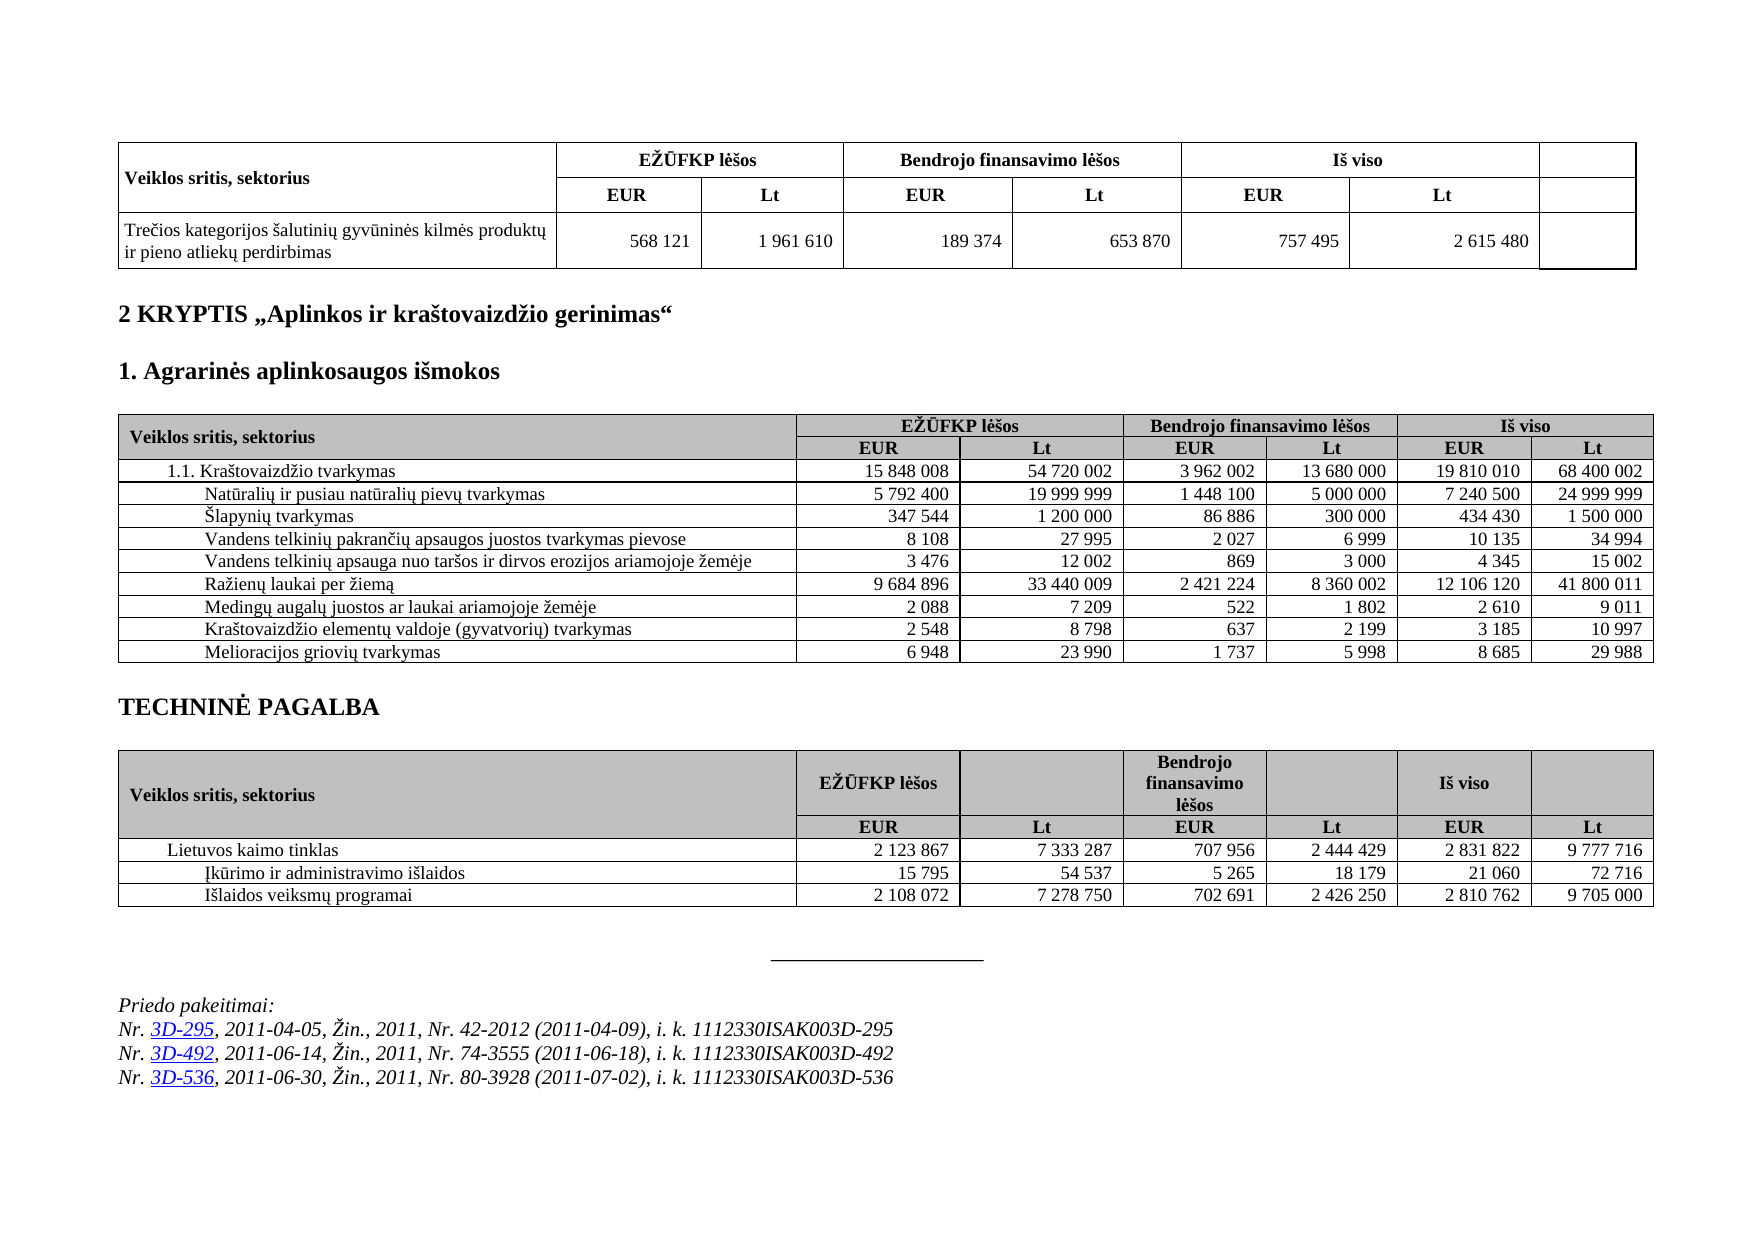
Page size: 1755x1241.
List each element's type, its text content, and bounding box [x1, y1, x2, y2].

table_cell [1540, 213, 1635, 268]
table_cell Lt [1267, 816, 1397, 838]
table_cell 34 994 [1532, 528, 1653, 549]
table_header [1532, 751, 1653, 815]
table_cell 41 800 011 [1532, 573, 1653, 594]
table_cell 5 265 [1124, 862, 1266, 883]
text 2 KRYPTIS „Aplinkos ir kraštovaizdžio gerinimas“ [118, 299, 1636, 327]
table_cell Trečios kategorijos šalutinių gyvūninės kilmės produktų ir pieno atliekų perdirbimas [119, 213, 556, 268]
table_cell 72 716 [1532, 862, 1653, 883]
table_cell Lt [1267, 437, 1397, 459]
table_cell 54 720 002 [961, 460, 1123, 481]
table_cell Lt [1350, 178, 1539, 212]
table_cell 300 000 [1267, 505, 1397, 527]
table_header Iš viso [1398, 751, 1531, 815]
table_cell [1540, 178, 1635, 212]
table_cell 12 002 [961, 550, 1123, 572]
table_cell 10 135 [1398, 528, 1531, 549]
table_cell EUR [1182, 178, 1349, 212]
table_cell Vandens telkinių apsauga nuo taršos ir dirvos erozijos ariamojoje žemėje [119, 550, 796, 572]
table_cell 68 400 002 [1532, 460, 1653, 481]
table_cell 702 691 [1124, 884, 1266, 906]
table_cell 5 792 400 [797, 483, 959, 504]
text Nr. 3D-536, 2011-06-30, Žin., 2011, Nr. 80-3928 (2011-07-02), i. k. 1112330ISAK003D-536 [118, 1065, 1636, 1089]
table_cell 2 088 [797, 596, 959, 617]
text Nr. 3D-492, 2011-06-14, Žin., 2011, Nr. 74-3555 (2011-06-18), i. k. 1112330ISAK003D-492 [118, 1041, 1636, 1065]
table_cell 757 495 [1182, 213, 1349, 268]
table_cell 347 544 [797, 505, 959, 527]
text _________________ [118, 936, 1636, 964]
table_cell 8 108 [797, 528, 959, 549]
table_header Bendrojo finansavimo lėšos [1124, 751, 1266, 815]
table_cell Lt [961, 816, 1123, 838]
table_cell 1 448 100 [1124, 483, 1266, 504]
table_header [1267, 751, 1397, 815]
table_cell 2 615 480 [1350, 213, 1539, 268]
table_cell 7 333 287 [961, 839, 1123, 861]
table_cell Melioracijos griovių tvarkymas [119, 641, 796, 662]
table_cell 24 999 999 [1532, 483, 1653, 504]
table_cell 2 421 224 [1124, 573, 1266, 594]
table_cell 8 685 [1398, 641, 1531, 662]
table_cell 7 240 500 [1398, 483, 1531, 504]
table_cell Lt [961, 437, 1123, 459]
table_cell 1 961 610 [702, 213, 843, 268]
table_cell 434 430 [1398, 505, 1531, 527]
table_cell 2 123 867 [797, 839, 959, 861]
table_cell EUR [797, 816, 959, 838]
table_cell 2 108 072 [797, 884, 959, 906]
table_cell Išlaidos veiksmų programai [119, 884, 796, 906]
table_cell 15 848 008 [797, 460, 959, 481]
table_cell 869 [1124, 550, 1266, 572]
table_header Bendrojo finansavimo lėšos [844, 143, 1181, 177]
table_header EŽŪFKP lėšos [797, 751, 959, 815]
table_cell 2 831 822 [1398, 839, 1531, 861]
table_header Veiklos sritis, sektorius [119, 751, 796, 838]
table_header [961, 751, 1123, 815]
table_cell Lt [702, 178, 843, 212]
table_cell 3 476 [797, 550, 959, 572]
table_cell 9 705 000 [1532, 884, 1653, 906]
table_cell Lt [1013, 178, 1181, 212]
table_cell 5 000 000 [1267, 483, 1397, 504]
table_cell 19 810 010 [1398, 460, 1531, 481]
table_cell 8 798 [961, 618, 1123, 640]
table_cell EUR [797, 437, 959, 459]
table_cell 3 185 [1398, 618, 1531, 640]
table_cell Medingų augalų juostos ar laukai ariamojoje žemėje [119, 596, 796, 617]
table_cell EUR [557, 178, 701, 212]
table_cell 15 795 [797, 862, 959, 883]
table_cell 86 886 [1124, 505, 1266, 527]
text TECHNINĖ PAGALBA [118, 692, 1636, 721]
table_header Veiklos sritis, sektorius [119, 143, 556, 212]
table_cell 6 999 [1267, 528, 1397, 549]
table_cell 27 995 [961, 528, 1123, 549]
table_cell 7 209 [961, 596, 1123, 617]
table_header [1540, 143, 1635, 177]
table_cell 1 500 000 [1532, 505, 1653, 527]
table_cell 18 179 [1267, 862, 1397, 883]
table_cell 637 [1124, 618, 1266, 640]
table_cell 707 956 [1124, 839, 1266, 861]
table_cell 189 374 [844, 213, 1012, 268]
table_cell 1.1. Kraštovaizdžio tvarkymas [119, 460, 796, 481]
table_cell EUR [1124, 437, 1266, 459]
table_cell 2 610 [1398, 596, 1531, 617]
table_cell 5 998 [1267, 641, 1397, 662]
table_header Veiklos sritis, sektorius [119, 415, 796, 459]
table_cell 9 684 896 [797, 573, 959, 594]
table_cell EUR [1398, 816, 1531, 838]
table_cell 29 988 [1532, 641, 1653, 662]
table_cell 15 002 [1532, 550, 1653, 572]
table_cell 4 345 [1398, 550, 1531, 572]
table_cell 19 999 999 [961, 483, 1123, 504]
table_cell Natūralių ir pusiau natūralių pievų tvarkymas [119, 483, 796, 504]
table_cell 1 802 [1267, 596, 1397, 617]
text Nr. 3D-295, 2011-04-05, Žin., 2011, Nr. 42-2012 (2011-04-09), i. k. 1112330ISAK003D-295 [118, 1017, 1636, 1041]
table_cell 1 200 000 [961, 505, 1123, 527]
table_cell 23 990 [961, 641, 1123, 662]
table_cell 2 548 [797, 618, 959, 640]
table_cell Vandens telkinių pakrančių apsaugos juostos tvarkymas pievose [119, 528, 796, 549]
table_cell 653 870 [1013, 213, 1181, 268]
table_cell Lt [1532, 437, 1653, 459]
table_cell 54 537 [961, 862, 1123, 883]
table_cell 7 278 750 [961, 884, 1123, 906]
table_cell 522 [1124, 596, 1266, 617]
table_header Bendrojo finansavimo lėšos [1124, 415, 1397, 436]
table_cell 568 121 [557, 213, 701, 268]
table_header EŽŪFKP lėšos [557, 143, 843, 177]
table_cell Įkūrimo ir administravimo išlaidos [119, 862, 796, 883]
table_cell Kraštovaizdžio elementų valdoje (gyvatvorių) tvarkymas [119, 618, 796, 640]
text 1. Agrarinės aplinkosaugos išmokos [118, 356, 1636, 385]
table_cell Lt [1532, 816, 1653, 838]
table_cell 33 440 009 [961, 573, 1123, 594]
table_cell Ražienų laukai per žiemą [119, 573, 796, 594]
table_cell 2 444 429 [1267, 839, 1397, 861]
table_cell 6 948 [797, 641, 959, 662]
text Priedo pakeitimai: [118, 993, 1636, 1017]
table_cell 13 680 000 [1267, 460, 1397, 481]
table_cell 8 360 002 [1267, 573, 1397, 594]
table_cell 2 426 250 [1267, 884, 1397, 906]
table_cell 10 997 [1532, 618, 1653, 640]
table_cell 3 000 [1267, 550, 1397, 572]
table_cell 9 777 716 [1532, 839, 1653, 861]
table_cell 1 737 [1124, 641, 1266, 662]
table_cell 21 060 [1398, 862, 1531, 883]
table_cell Lietuvos kaimo tinklas [119, 839, 796, 861]
table_cell 2 199 [1267, 618, 1397, 640]
table_cell Šlapynių tvarkymas [119, 505, 796, 527]
table_cell 2 810 762 [1398, 884, 1531, 906]
table_cell 12 106 120 [1398, 573, 1531, 594]
table_header EŽŪFKP lėšos [797, 415, 1123, 436]
table_cell EUR [1398, 437, 1531, 459]
table_cell EUR [844, 178, 1012, 212]
table_header Iš viso [1398, 415, 1653, 436]
table_cell 2 027 [1124, 528, 1266, 549]
table_cell 3 962 002 [1124, 460, 1266, 481]
table_cell 9 011 [1532, 596, 1653, 617]
table_cell EUR [1124, 816, 1266, 838]
table_header Iš viso [1182, 143, 1539, 177]
